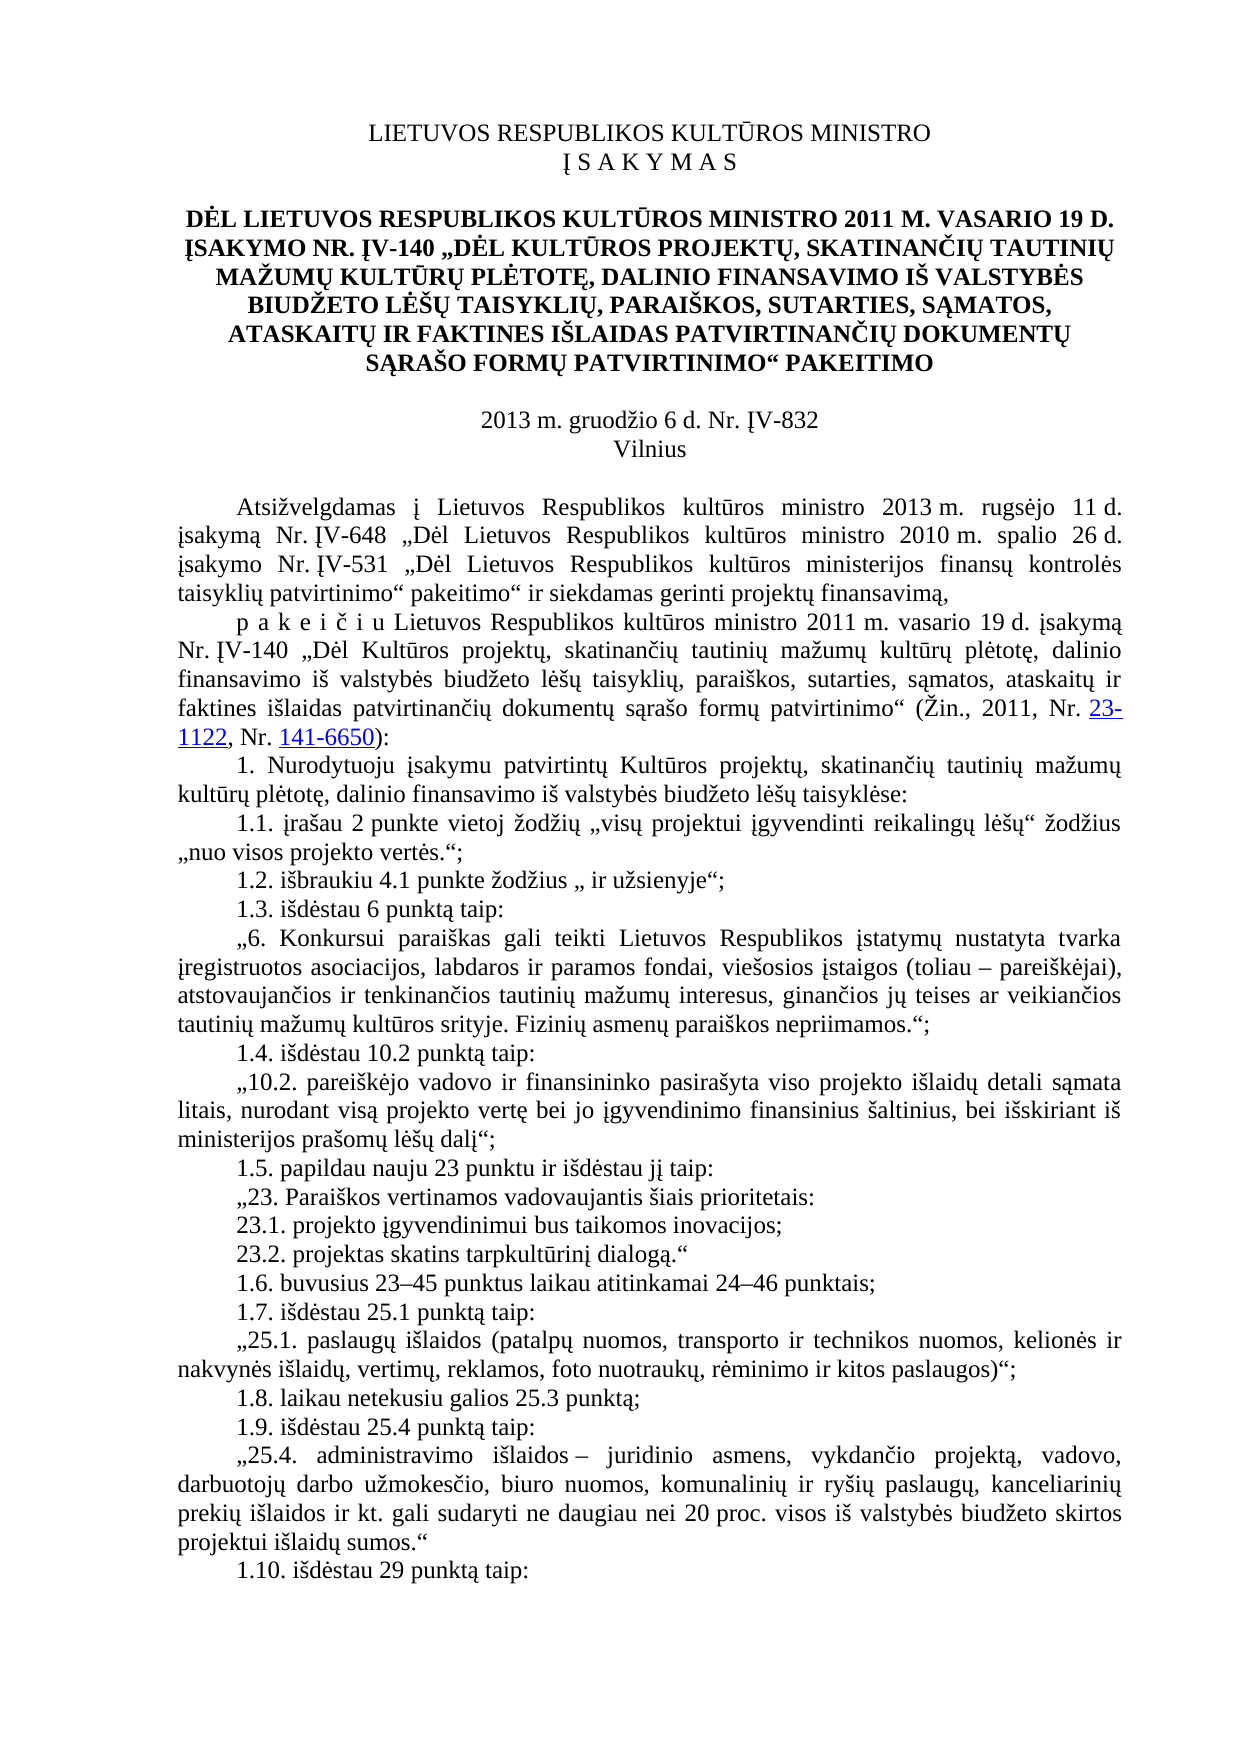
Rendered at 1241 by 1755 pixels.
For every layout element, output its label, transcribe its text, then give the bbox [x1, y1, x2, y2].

text 1.2. išbraukiu 4.1 punkte žodžius „ ir užsienyje“; [177, 866, 1122, 894]
text 1.10. išdėstau 29 punktą taip: [177, 1556, 1122, 1584]
text 23.2. projektas skatins tarpkultūrinį dialogą.“ [177, 1239, 1122, 1268]
text 1.4. išdėstau 10.2 punktą taip: [177, 1038, 1122, 1067]
text 1.3. išdėstau 6 punktą taip: [177, 894, 1122, 923]
text 1.8. laikau netekusiu galios 25.3 punktą; [177, 1383, 1122, 1412]
text „25.1. paslaugų išlaidos (patalpų nuomos, transporto ir technikos nuomos, kelionės ir nakvynės išlaidų, vertimų, reklamos, foto nuotraukų, rėminimo ir kitos paslaugos)“; [177, 1326, 1122, 1383]
text DĖL Lietuvos respublikos kultūros ministro 2011 m. vasario 19 d. įsakymo Nr. ĮV-140 „dėl kultūros projektų, skatinančių tautinių mažumų kultūrų plėtotę, dalinio finansavimo iš valstybės biudžeto lėšų taisyklių, paraiškos, sutarties, sąmatos, ataskaitų ir faktines išlaidas patvirtinančių dokumentų sąrašo formų patvirtinimo“ pakeitimo [177, 204, 1122, 377]
text p a k e i č i u Lietuvos Respublikos kultūros ministro 2011 m. vasario 19 d. įsakymą Nr. ĮV-140 „Dėl kultūros projektų, skatinančių tautinių mažumų kultūrų plėtotę, dalinio finansavimo iš valstybės biudžeto lėšų taisyklių, paraiškos, sutarties, sąmatos, ataskaitų ir faktines išlaidas patvirtinančių dokumentų sąrašo formų patvirtinimo“ (Žin., 2011, Nr. 23-1122, Nr. 141-6650): [177, 607, 1122, 751]
text Atsižvelgdamas į Lietuvos Respublikos kultūros ministro 2013 m. rugsėjo 11 d. įsakymą Nr. ĮV-648 „Dėl Lietuvos Respublikos kultūros ministro 2010 m. spalio 26 d. įsakymo Nr. ĮV-531 „Dėl Lietuvos Respublikos kultūros ministerijos finansų kontrolės taisyklių patvirtinimo“ pakeitimo“ ir siekdamas gerinti projektų finansavimą, [177, 492, 1122, 607]
text „10.2. pareiškėjo vadovo ir finansininko pasirašyta viso projekto išlaidų detali sąmata litais, nurodant visą projekto vertę bei jo įgyvendinimo finansinius šaltinius, bei išskiriant iš ministerijos prašomų lėšų dalį“; [177, 1067, 1122, 1153]
text 1.6. buvusius 23–45 punktus laikau atitinkamai 24–46 punktais; [177, 1268, 1122, 1297]
text LIETUVOS RESPUBLIKOS KULTŪROS MINISTRO [177, 118, 1122, 147]
text „6. Konkursui paraiškas gali teikti Lietuvos Respublikos įstatymų nustatyta tvarka įregistruotos asociacijos, labdaros ir paramos fondai, viešosios įstaigos (toliau – pareiškėjai), atstovaujančios ir tenkinančios tautinių mažumų interesus, ginančios jų teises ar veikiančios tautinių mažumų kultūros srityje. Fizinių asmenų paraiškos nepriimamos.“; [177, 923, 1122, 1038]
text Vilnius [177, 434, 1122, 463]
text „25.4. administravimo išlaidos – juridinio asmens, vykdančio projektą, vadovo, darbuotojų darbo užmokesčio, biuro nuomos, komunalinių ir ryšių paslaugų, kanceliarinių prekių išlaidos ir kt. gali sudaryti ne daugiau nei 20 proc. visos iš valstybės biudžeto skirtos projektui išlaidų sumos.“ [177, 1441, 1122, 1556]
text 1.5. papildau nauju 23 punktu ir išdėstau jį taip: [177, 1153, 1122, 1182]
text 1. Nurodytuoju įsakymu patvirtintų Kultūros projektų, skatinančių tautinių mažumų kultūrų plėtotę, dalinio finansavimo iš valstybės biudžeto lėšų taisyklėse: [177, 751, 1122, 808]
text Į S A K Y M A S [177, 147, 1122, 176]
text 1.1. įrašau 2 punkte vietoj žodžių „visų projektui įgyvendinti reikalingų lėšų“ žodžius „nuo visos projekto vertės.“; [177, 808, 1122, 866]
text 1.7. išdėstau 25.1 punktą taip: [177, 1297, 1122, 1326]
text 23.1. projekto įgyvendinimui bus taikomos inovacijos; [177, 1211, 1122, 1239]
text „23. Paraiškos vertinamos vadovaujantis šiais prioritetais: [177, 1182, 1122, 1211]
text 1.9. išdėstau 25.4 punktą taip: [177, 1412, 1122, 1441]
text 2013 m. gruodžio 6 d. Nr. ĮV-832 [177, 406, 1122, 434]
